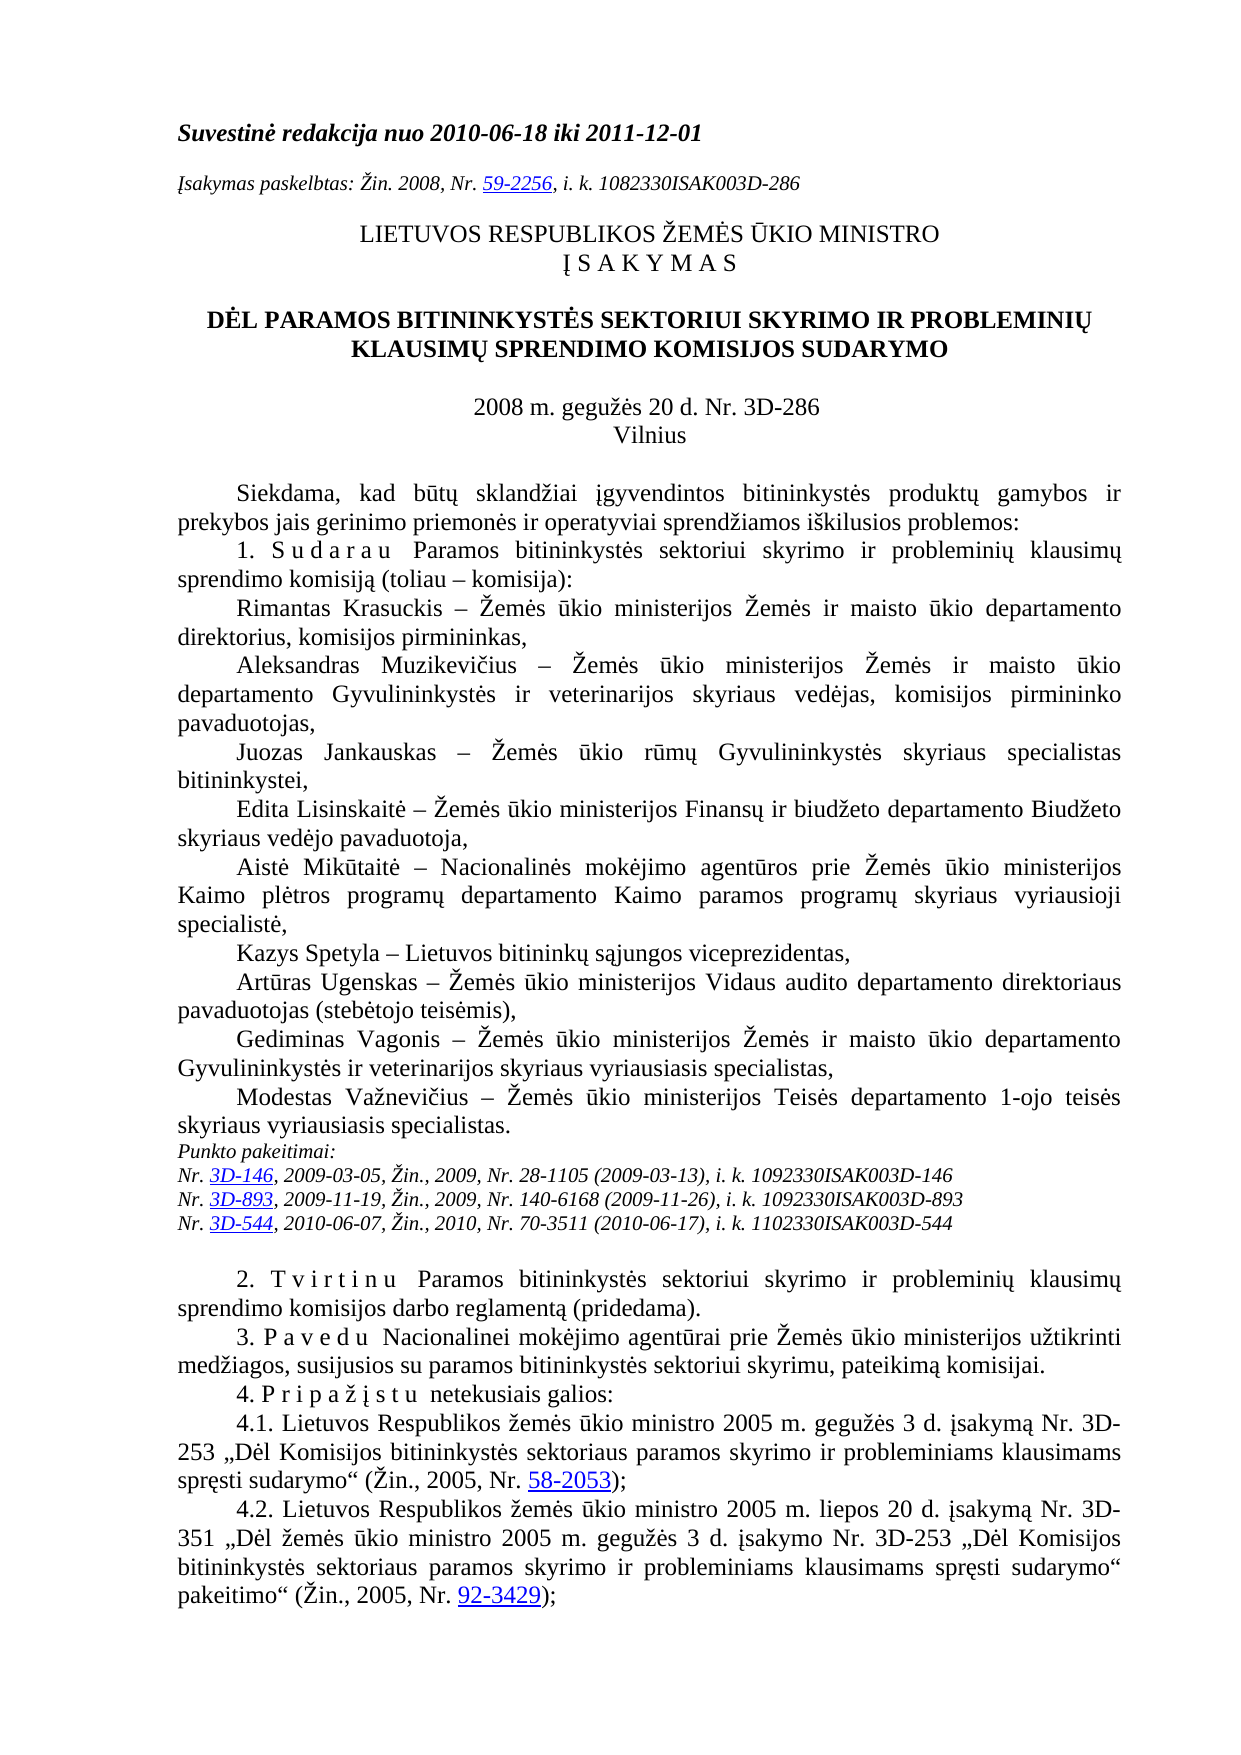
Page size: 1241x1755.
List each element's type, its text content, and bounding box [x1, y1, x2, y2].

text Aistė Mikūtaitė – Nacionalinės mokėjimo agentūros prie Žemės ūkio ministerijos Kaimo plėtros programų departamento Kaimo paramos programų skyriaus vyriausioji specialistė, [177, 852, 1122, 938]
text Siekdama, kad būtų sklandžiai įgyvendintos bitininkystės produktų gamybos ir prekybos jais gerinimo priemonės ir operatyviai sprendžiamos iškilusios problemos: [177, 478, 1122, 535]
text Nr. 3D-544, 2010-06-07, Žin., 2010, Nr. 70-3511 (2010-06-17), i. k. 1102330ISAK003D-544 [177, 1211, 1122, 1235]
text Suvestinė redakcija nuo 2010-06-18 iki 2011-12-01 [177, 118, 1122, 147]
text Gediminas Vagonis – Žemės ūkio ministerijos Žemės ir maisto ūkio departamento Gyvulininkystės ir veterinarijos skyriaus vyriausiasis specialistas, [177, 1024, 1122, 1082]
text Edita Lisinskaitė – Žemės ūkio ministerijos Finansų ir biudžeto departamento Biudžeto skyriaus vedėjo pavaduotoja, [177, 794, 1122, 852]
text ĮSAKYMAS [177, 248, 1122, 277]
text Modestas Važnevičius – Žemės ūkio ministerijos Teisės departamento 1-ojo teisės skyriaus vyriausiasis specialistas. [177, 1082, 1122, 1139]
text 4. Pripažįstu netekusiais galios: [177, 1379, 1122, 1408]
text Nr. 3D-146, 2009-03-05, Žin., 2009, Nr. 28-1105 (2009-03-13), i. k. 1092330ISAK003D-146 [177, 1163, 1122, 1187]
text 4.1. Lietuvos Respublikos žemės ūkio ministro 2005 m. gegužės 3 d. įsakymą Nr. 3D-253 „Dėl Komisijos bitininkystės sektoriaus paramos skyrimo ir probleminiams klausimams spręsti sudarymo“ (Žin., 2005, Nr. 58-2053); [177, 1408, 1122, 1494]
text 2008 m. gegužės 20 d. Nr. 3D-286 [177, 392, 1122, 420]
text Punkto pakeitimai: [177, 1139, 1122, 1163]
text 4.2. Lietuvos Respublikos žemės ūkio ministro 2005 m. liepos 20 d. įsakymą Nr. 3D-351 „Dėl žemės ūkio ministro 2005 m. gegužės 3 d. įsakymo Nr. 3D-253 „Dėl Komisijos bitininkystės sektoriaus paramos skyrimo ir probleminiams klausimams spręsti sudarymo“ pakeitimo“ (Žin., 2005, Nr. 92-3429); [177, 1494, 1122, 1609]
text 1. Sudarau Paramos bitininkystės sektoriui skyrimo ir probleminių klausimų sprendimo komisiją (toliau – komisija): [177, 535, 1122, 593]
text 2. Tvirtinu Paramos bitininkystės sektoriui skyrimo ir probleminių klausimų sprendimo komisijos darbo reglamentą (pridedama). [177, 1264, 1122, 1322]
text Rimantas Krasuckis – Žemės ūkio ministerijos Žemės ir maisto ūkio departamento direktorius, komisijos pirmininkas, [177, 593, 1122, 650]
text Artūras Ugenskas – Žemės ūkio ministerijos Vidaus audito departamento direktoriaus pavaduotojas (stebėtojo teisėmis), [177, 967, 1122, 1024]
text Juozas Jankauskas – Žemės ūkio rūmų Gyvulininkystės skyriaus specialistas bitininkystei, [177, 737, 1122, 794]
text DĖL PARAMOS BITININKYSTĖS SEKTORIUI SKYRIMO IR PROBLEMINIŲ KLAUSIMŲ SPRENDIMO KOMISIJOS SUDARYMO [177, 305, 1122, 363]
text Vilnius [177, 420, 1122, 449]
text Aleksandras Muzikevičius – Žemės ūkio ministerijos Žemės ir maisto ūkio departamento Gyvulininkystės ir veterinarijos skyriaus vedėjas, komisijos pirmininko pavaduotojas, [177, 650, 1122, 737]
text Nr. 3D-893, 2009-11-19, Žin., 2009, Nr. 140-6168 (2009-11-26), i. k. 1092330ISAK003D-893 [177, 1187, 1122, 1211]
text LIETUVOS RESPUBLIKOS ŽEMĖS ŪKIO MINISTRO [177, 219, 1122, 248]
text Įsakymas paskelbtas: Žin. 2008, Nr. 59-2256, i. k. 1082330ISAK003D-286 [177, 171, 1122, 195]
text Kazys Spetyla – Lietuvos bitininkų sąjungos viceprezidentas, [177, 938, 1122, 967]
text 3. Pavedu Nacionalinei mokėjimo agentūrai prie Žemės ūkio ministerijos užtikrinti medžiagos, susijusios su paramos bitininkystės sektoriui skyrimu, pateikimą komisijai. [177, 1322, 1122, 1379]
